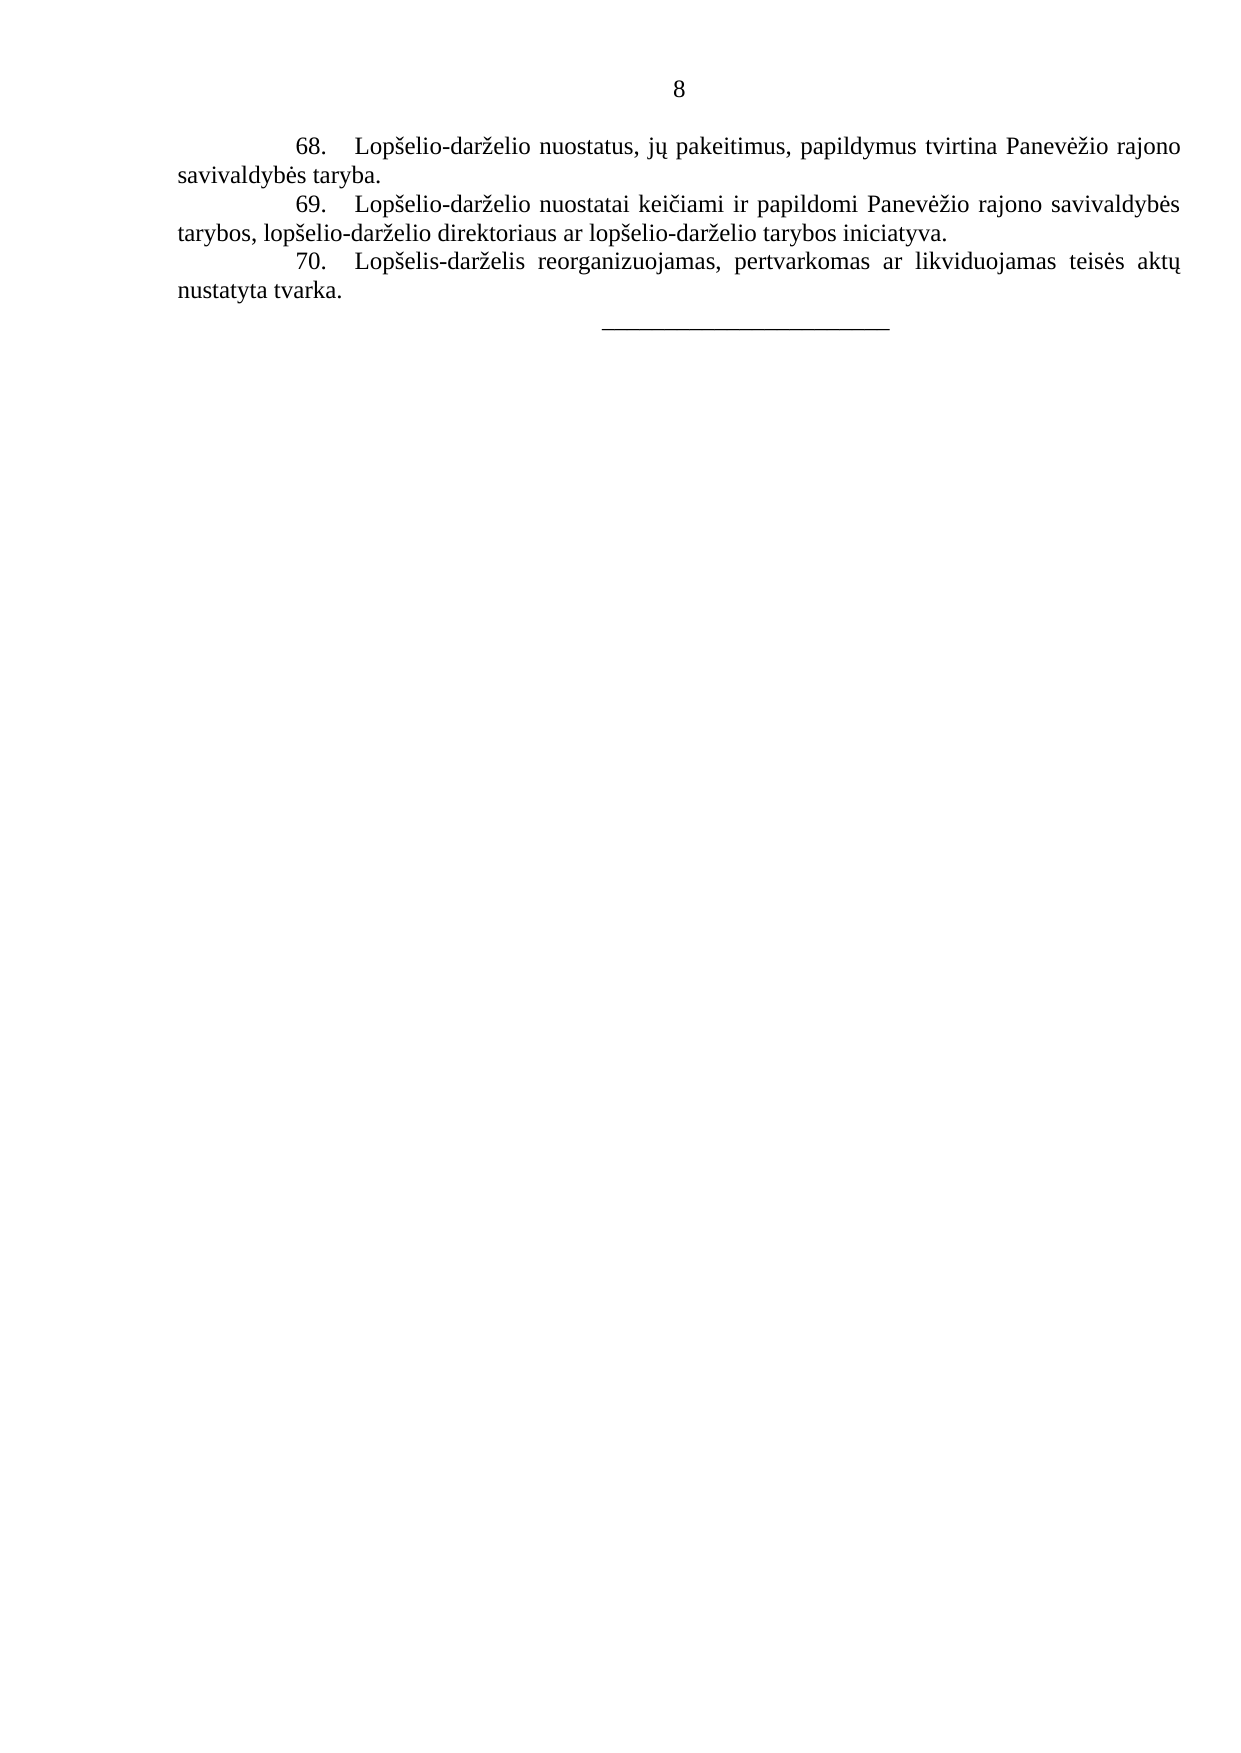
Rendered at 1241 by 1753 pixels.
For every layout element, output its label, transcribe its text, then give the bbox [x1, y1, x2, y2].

text 70. Lopšelis-darželis reorganizuojamas, pertvarkomas ar likviduojamas teisės aktų nustatyta tvarka. [177, 246, 1181, 304]
text _______________________ [310, 304, 1181, 333]
text 69. Lopšelio-darželio nuostatai keičiami ir papildomi Panevėžio rajono savivaldybės tarybos, lopšelio-darželio direktoriaus ar lopšelio-darželio tarybos iniciatyva. [177, 189, 1181, 246]
text 68. Lopšelio-darželio nuostatus, jų pakeitimus, papildymus tvirtina Panevėžio rajono savivaldybės taryba. [177, 131, 1181, 189]
